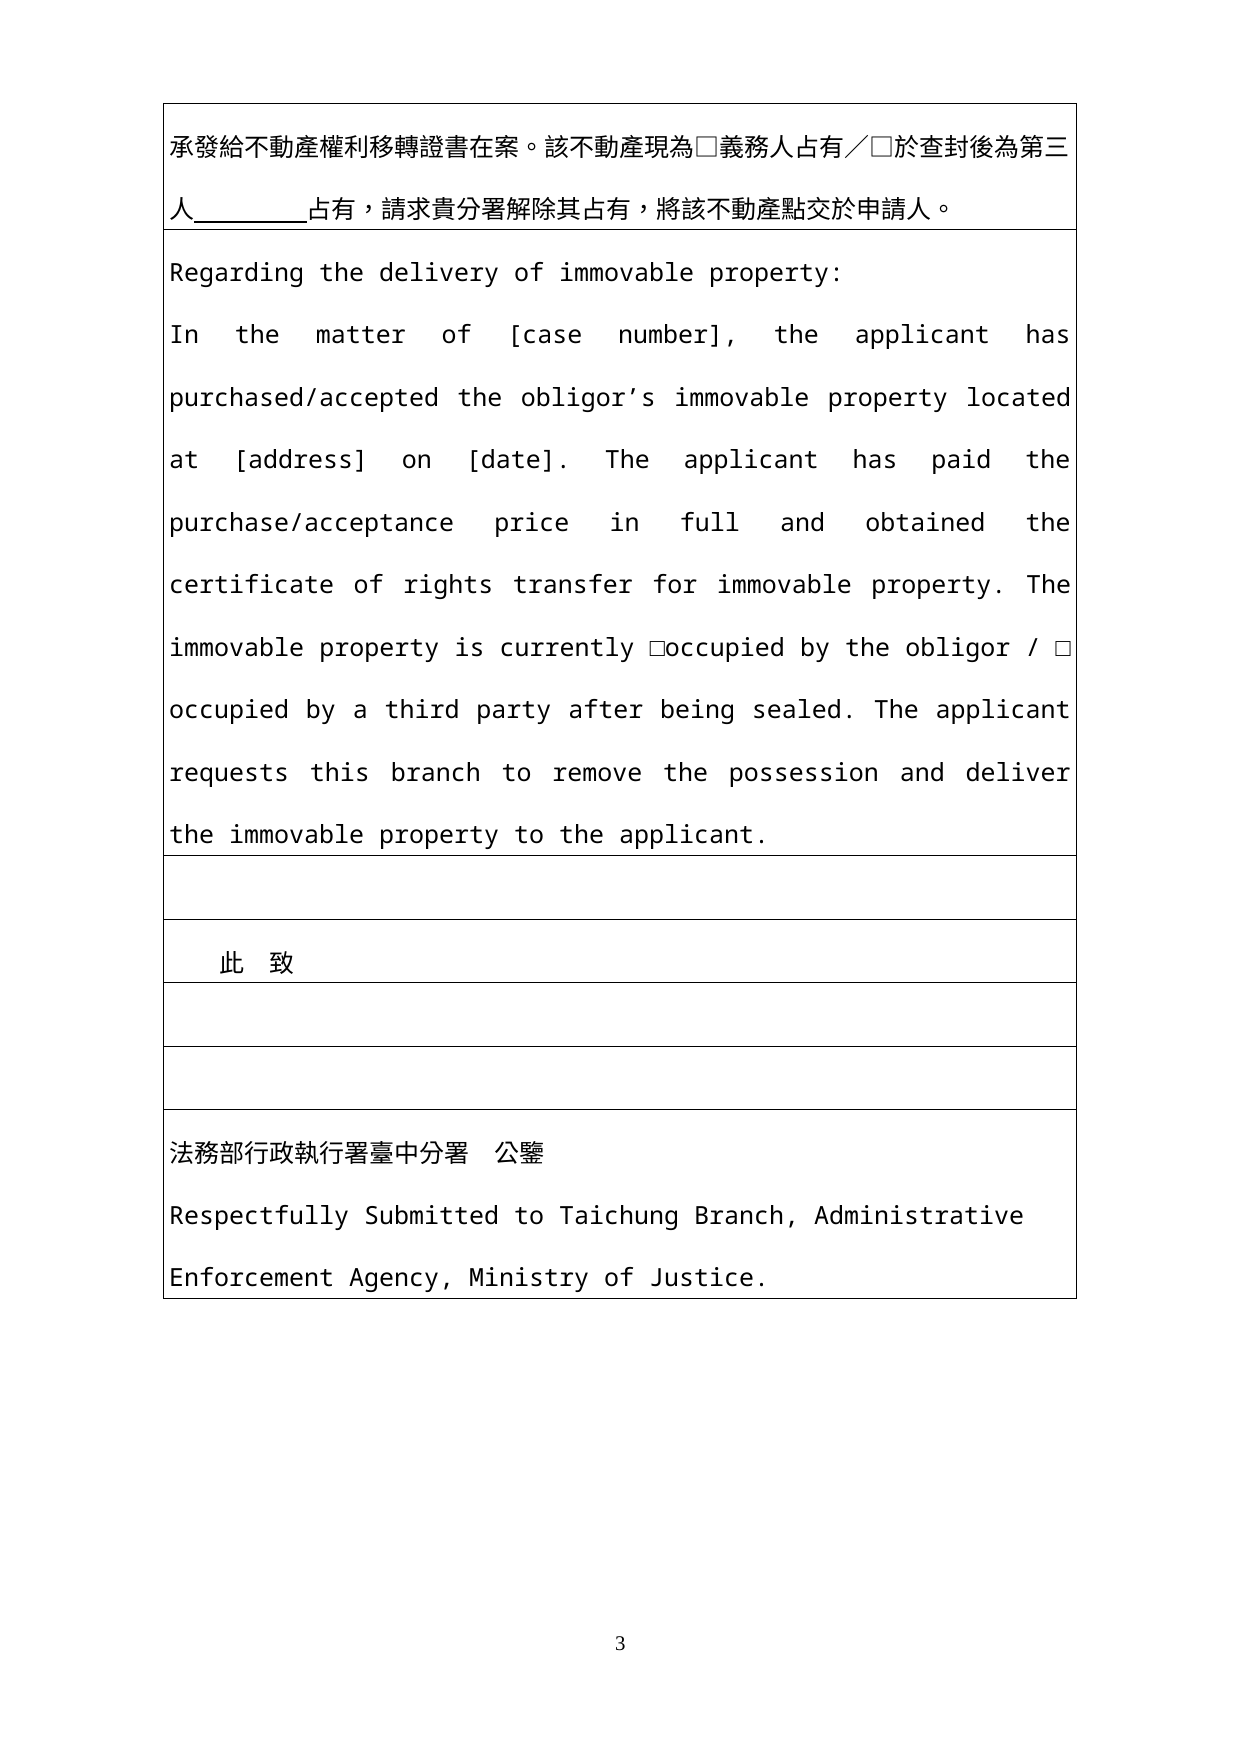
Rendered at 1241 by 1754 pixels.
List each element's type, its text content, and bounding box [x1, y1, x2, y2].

table_cell 法務部行政執行署臺中分署 公鑒 Respectfully Submitted to Taichung Branch, Administrative Enforcement Agency, Ministry of Justice. [164, 1110, 1076, 1298]
table_cell [164, 983, 1076, 1046]
table_cell [164, 1047, 1076, 1109]
table_cell Regarding the delivery of immovable property: In the matter of [case number], the applicant has purchased/accepted the obligor’s immovable property located at [address] on [date]. The applicant has paid the purchase/acceptance price in full and obtained the certificate of rights transfer for immovable property. The immovable property is currently □occupied by the obligor / □ occupied by a third party after being sealed. The applicant requests this branch to remove the possession and deliver the immovable property to the applicant. [164, 230, 1076, 855]
table_cell 承發給不動產權利移轉證書在案。該不動產現為□義務人占有／□於查封後為第三人 占有，請求貴分署解除其占有，將該不動產點交於申請人。 [164, 104, 1076, 229]
table_cell 此 致 [164, 920, 1076, 982]
table_cell [164, 856, 1076, 918]
